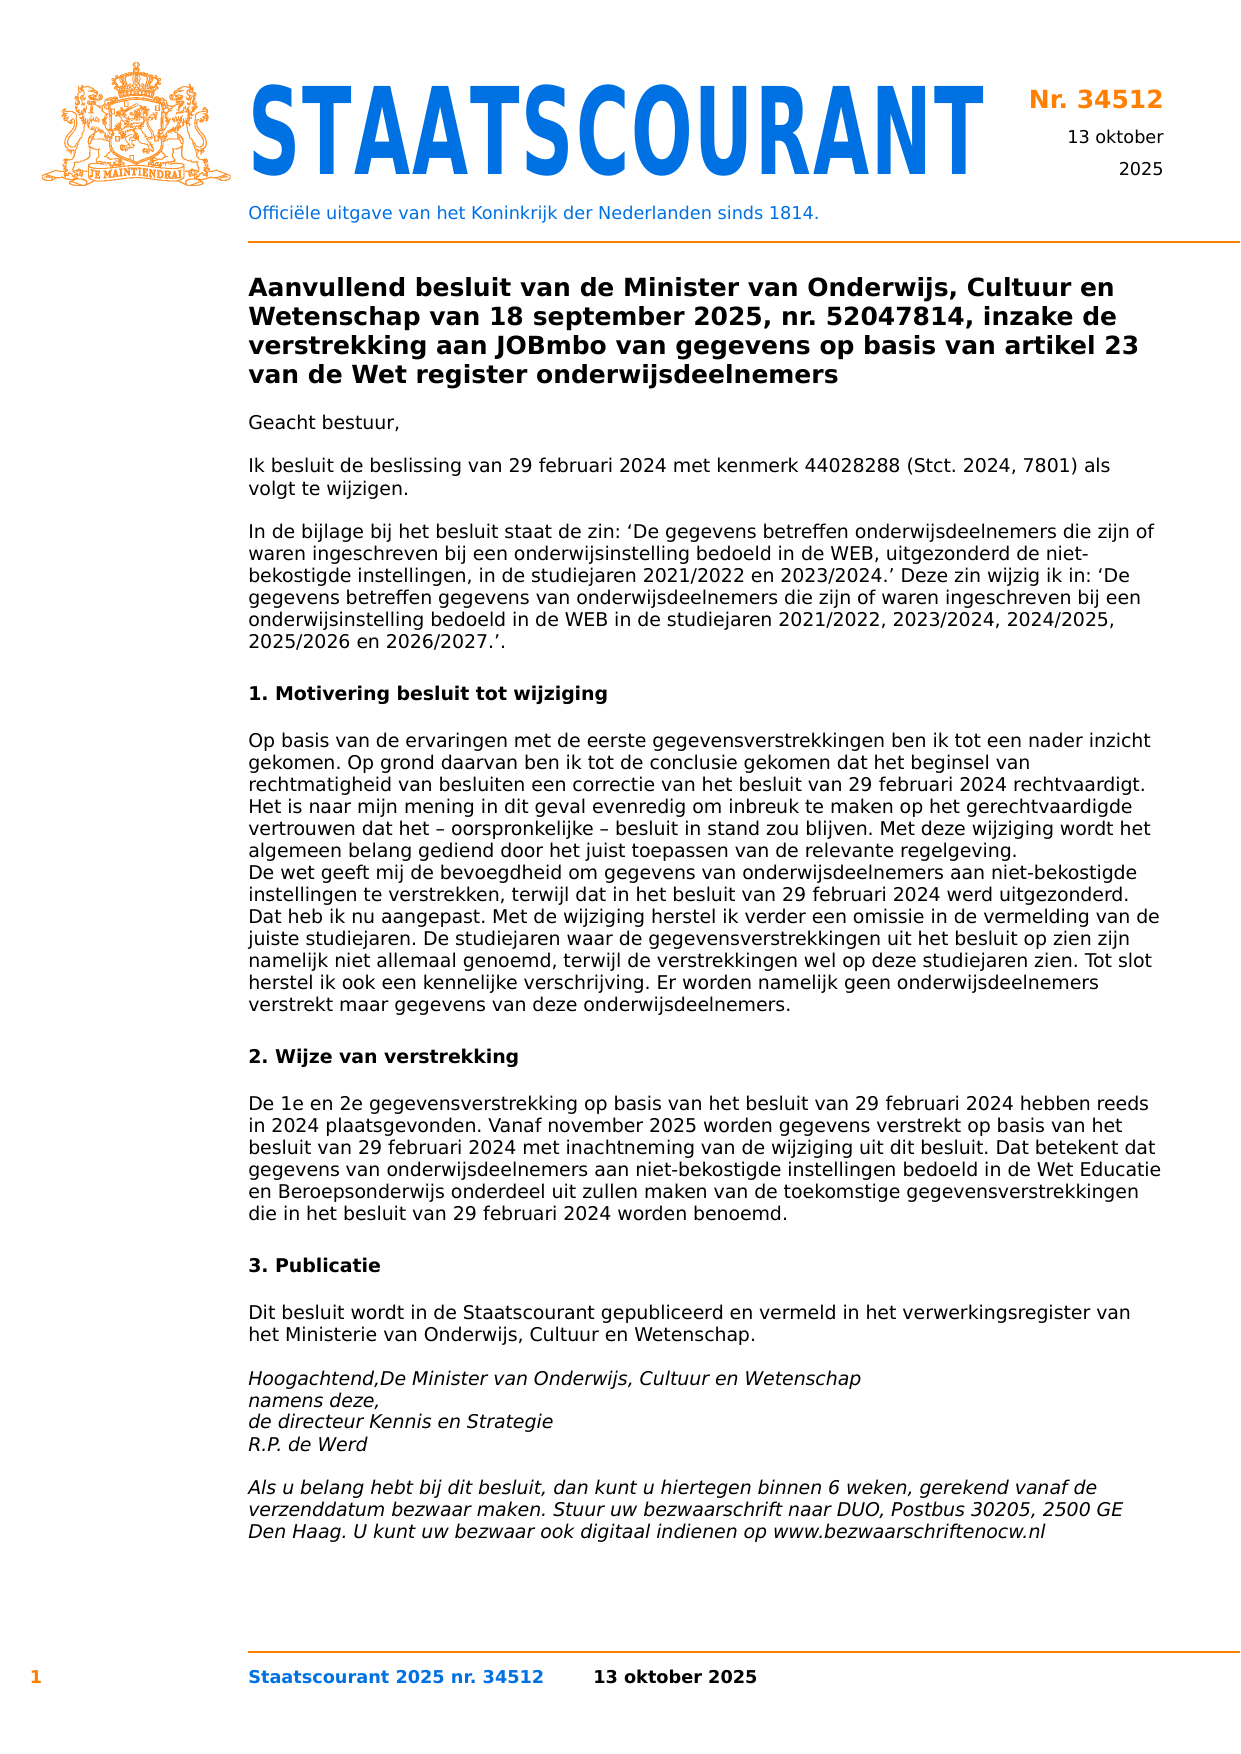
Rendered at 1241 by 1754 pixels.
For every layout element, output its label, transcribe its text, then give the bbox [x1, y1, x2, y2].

table_cell 13 oktober [998, 121, 1240, 153]
text Dit besluit wordt in de Staatscourant gepubliceerd en vermeld in het verwerkingsregister van het Ministerie van Onderwijs, Cultuur en Wetenschap. [248, 1302, 1163, 1346]
text De wet geeft mij de bevoegdheid om gegevens van onderwijsdeelnemers aan niet-bekostigde instellingen te verstrekken, terwijl dat in het besluit van 29 februari 2024 werd uitgezonderd. Dat heb ik nu aangepast. Met de wijziging herstel ik verder een omissie in de vermelding van de juiste studiejaren. De studiejaren waar de gegevensverstrekkingen uit het besluit op zien zijn namelijk niet allemaal genoemd, terwijl de verstrekkingen wel op deze studiejaren zien. Tot slot herstel ik ook een kennelijke verschrijving. Er worden namelijk geen onderwijsdeelnemers verstrekt maar gegevens van deze onderwijsdeelnemers. [248, 862, 1163, 1016]
text Geacht bestuur, [248, 412, 1163, 433]
picture [41, 62, 231, 186]
text Hoogachtend,De Minister van Onderwijs, Cultuur en Wetenschap namens deze, de directeur Kennis en Strategie R.P. de Werd [248, 1367, 1163, 1455]
table_header [25, 62, 248, 241]
text De 1e en 2e gegevensverstrekking op basis van het besluit van 29 februari 2024 hebben reeds in 2024 plaatsgevonden. Vanaf november 2025 worden gegevens verstrekt op basis van het besluit van 29 februari 2024 met inachtneming van de wijziging uit dit besluit. Dat betekent dat gegevens van onderwijsdeelnemers aan niet-bekostigde instellingen bedoeld in de Wet Educatie en Beroepsonderwijs onderdeel uit zullen maken van de toekomstige gegevensverstrekkingen die in het besluit van 29 februari 2024 worden benoemd. [248, 1093, 1163, 1225]
subtitle 1. Motivering besluit tot wijziging [248, 683, 1163, 705]
text Op basis van de ervaringen met de eerste gegevensverstrekkingen ben ik tot een nader inzicht gekomen. Op grond daarvan ben ik tot de conclusie gekomen dat het beginsel van rechtmatigheid van besluiten een correctie van het besluit van 29 februari 2024 rechtvaardigt. Het is naar mijn mening in dit geval evenredig om inbreuk te maken op het gerechtvaardigde vertrouwen dat het – oorspronkelijke – besluit in stand zou blijven. Met deze wijziging wordt het algemeen belang gediend door het juist toepassen van de relevante regelgeving. [248, 730, 1163, 862]
subtitle 3. Publicatie [248, 1255, 1163, 1277]
table_header Nr. 34512 [998, 62, 1240, 121]
text Ik besluit de beslissing van 29 februari 2024 met kenmerk 44028288 (Stct. 2024, 7801) als volgt te wijzigen. [248, 455, 1163, 499]
text Als u belang hebt bij dit besluit, dan kunt u hiertegen binnen 6 weken, gerekend vanaf de verzenddatum bezwaar maken. Stuur uw bezwaarschrift naar DUO, Postbus 30205, 2500 GE Den Haag. U kunt uw bezwaar ook digitaal indienen op www.bezwaarschriftenocw.nl [248, 1477, 1163, 1543]
text In de bijlage bij het besluit staat de zin: ‘De gegevens betreffen onderwijsdeelnemers die zijn of waren ingeschreven bij een onderwijsinstelling bedoeld in de WEB, uitgezonderd de niet-bekostigde instellingen, in de studiejaren 2021/2022 en 2023/2024.’ Deze zin wijzig ik in: ‘De gegevens betreffen gegevens van onderwijsdeelnemers die zijn of waren ingeschreven bij een onderwijsinstelling bedoeld in de WEB in de studiejaren 2021/2022, 2023/2024, 2024/2025, 2025/2026 en 2026/2027.’. [248, 521, 1163, 653]
subtitle Aanvullend besluit van de Minister van Onderwijs, Cultuur en Wetenschap van 18 september 2025, nr. 52047814, inzake de verstrekking aan JOBmbo van gegevens op basis van artikel 23 van de Wet register onderwijsdeelnemers [248, 273, 1163, 390]
table_cell 2025 [998, 153, 1240, 203]
subtitle 2. Wijze van verstrekking [248, 1046, 1163, 1068]
table_header STAATSCOURANT [248, 62, 998, 203]
table_cell Officiële uitgave van het Koninkrijk der Nederlanden sinds 1814. [248, 203, 1240, 241]
